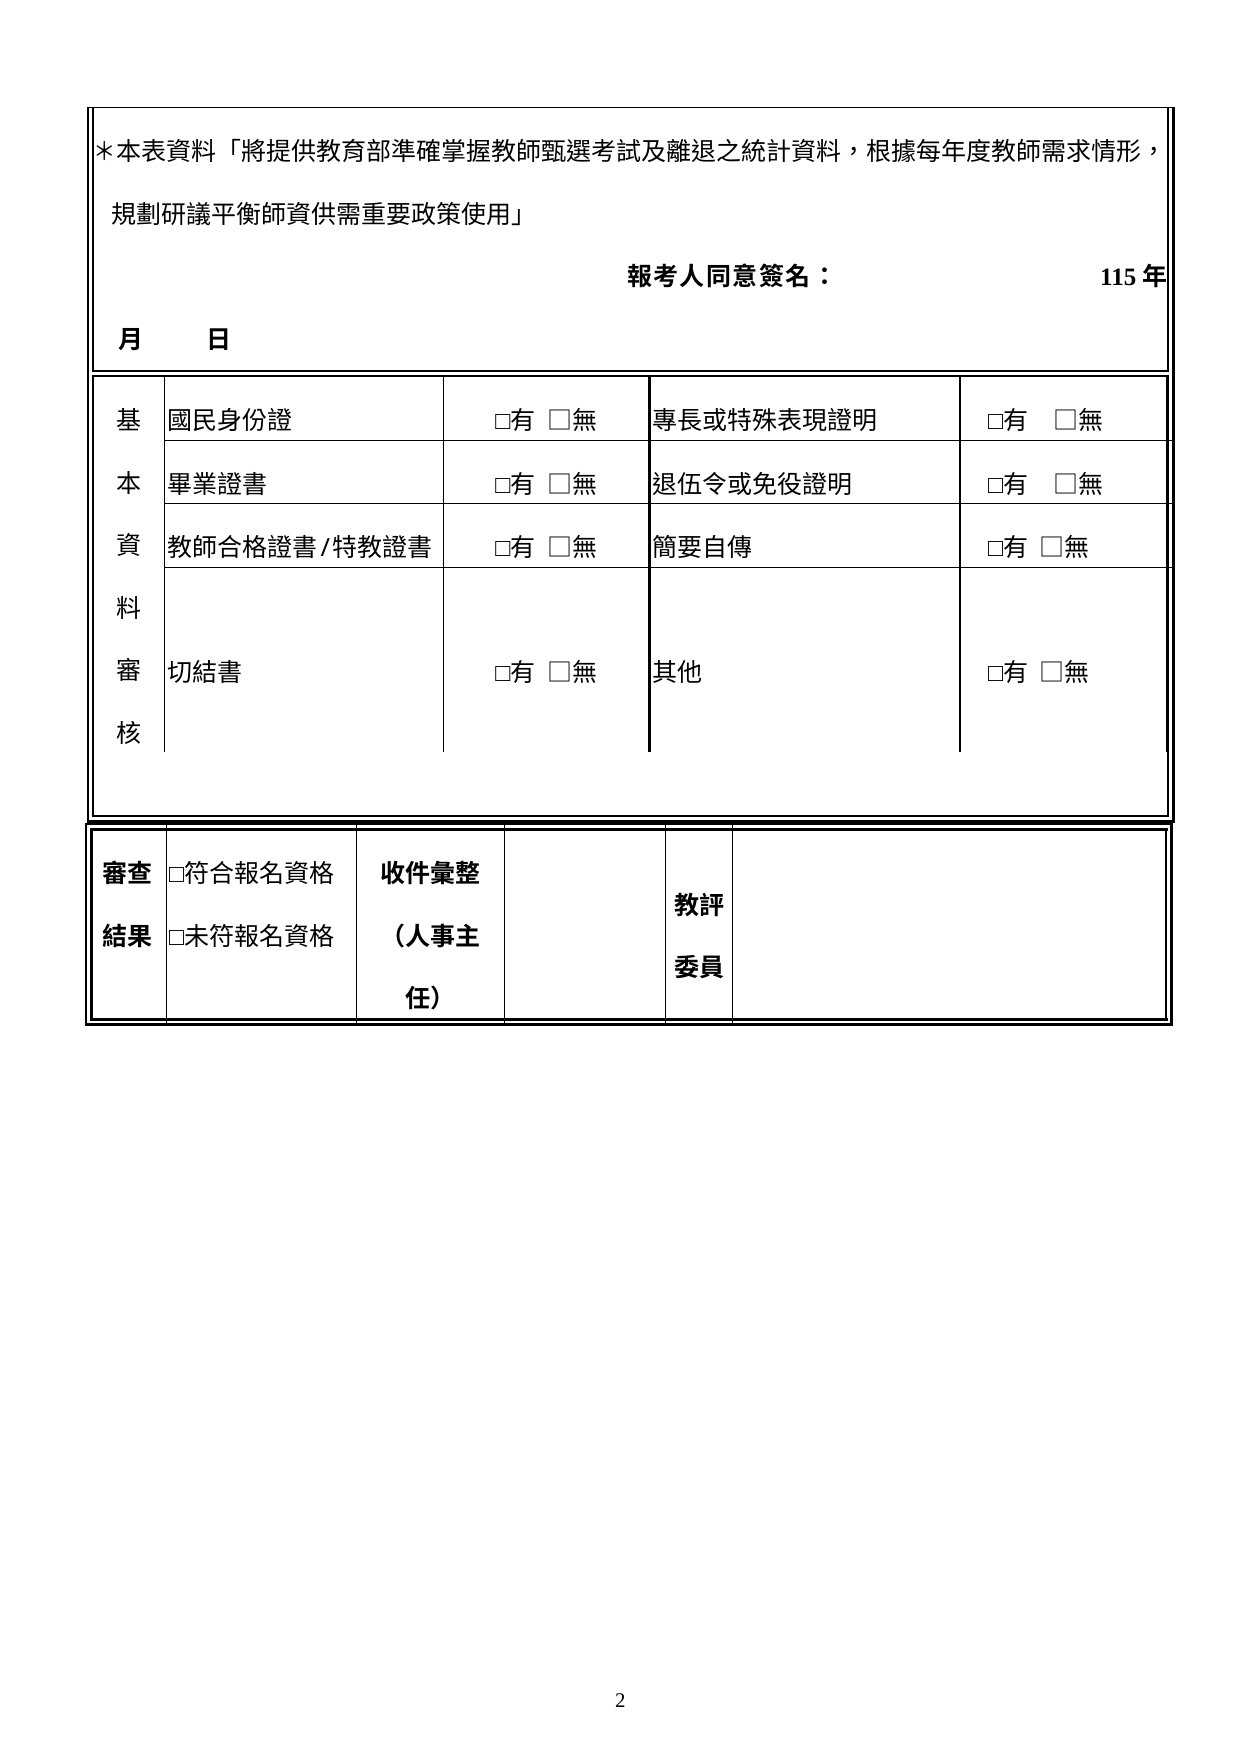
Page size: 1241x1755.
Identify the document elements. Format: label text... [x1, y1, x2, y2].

table_cell □有 □無 [444, 568, 648, 752]
table_cell ＊本表資料「將提供教育部準確掌握教師甄選考試及離退之統計資料，根據每年度教師需求情形，規劃研議平衡師資供需重要政策使用」 報考人同意簽名： 115年 月 日 [94, 108, 1167, 369]
table_header 審查 結果 [89, 825, 166, 1018]
table_header 國民身份證 [165, 377, 443, 440]
table_cell 簡要自傳 [651, 504, 959, 567]
table_header □有 □無 [961, 377, 1166, 440]
table_cell [94, 752, 1167, 815]
table_header [733, 825, 1169, 1018]
table_header □符合報名資格 □未符報名資格 [167, 831, 356, 1018]
table_cell □有 □無 [961, 568, 1166, 752]
table_header 專長或特殊表現證明 [651, 377, 959, 440]
table_cell 教師合格證書/特教證書 [165, 504, 443, 567]
table_cell 切結書 [165, 568, 443, 752]
table_cell □有 □無 [444, 504, 648, 567]
table_cell □有 □無 [444, 441, 648, 503]
table_header 收件彙整 （人事主任） [357, 831, 504, 1018]
table_header 基 本 資 料 審 核 [94, 377, 164, 752]
table_header □有 □無 [444, 377, 648, 440]
table_cell [90, 370, 1171, 815]
table_cell 其他 [651, 568, 959, 752]
table_cell □有 □無 [961, 441, 1166, 503]
table_cell 退伍令或免役證明 [651, 441, 959, 503]
table_header [505, 831, 665, 1018]
table_header [733, 831, 1165, 1018]
table_header 教評 委員 [666, 831, 732, 1018]
table_cell 畢業證書 [165, 441, 443, 503]
table_cell □有 □無 [961, 504, 1166, 567]
